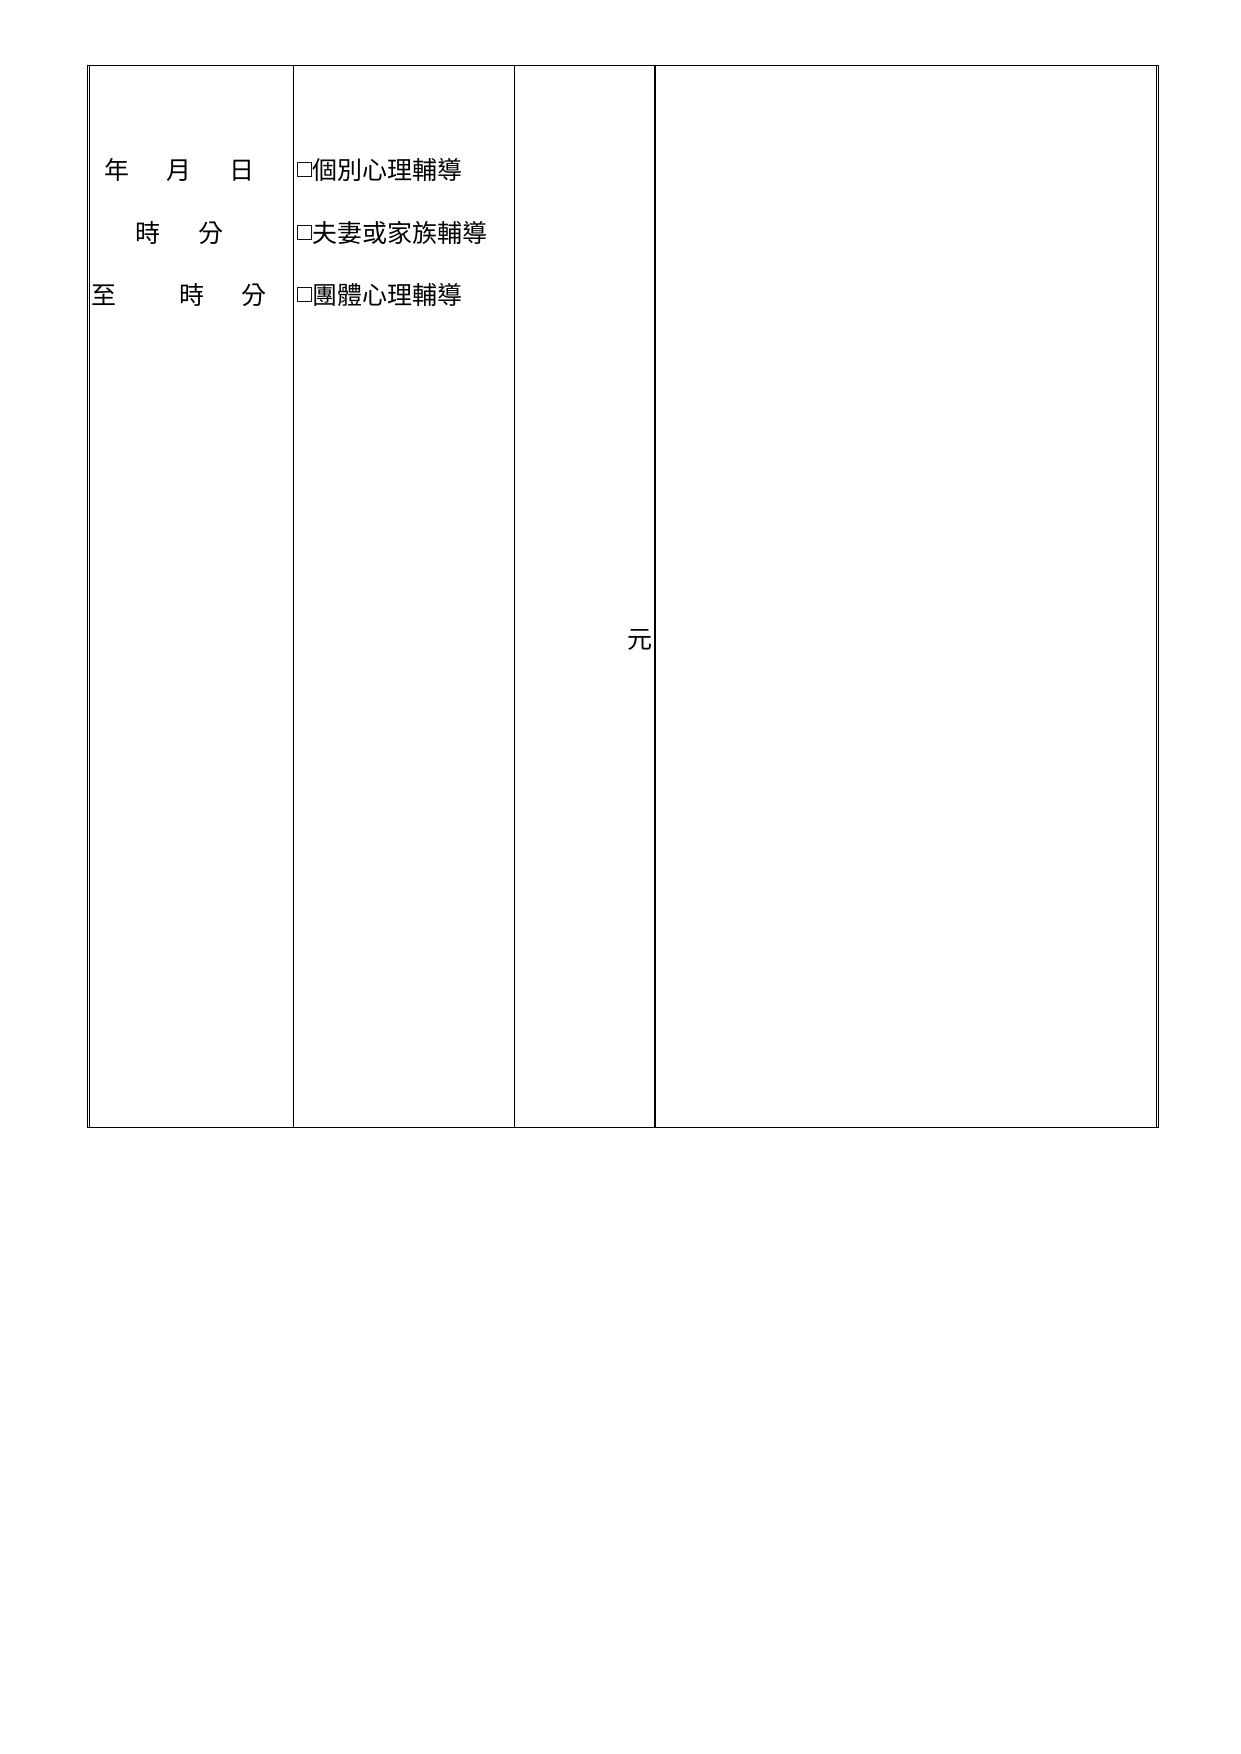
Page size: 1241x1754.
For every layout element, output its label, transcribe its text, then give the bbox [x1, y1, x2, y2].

table_cell 元 [515, 66, 654, 1127]
table_cell □個別心理輔導 □夫妻或家族輔導 □團體心理輔導 [294, 66, 514, 1127]
table_cell 年 月 日 時 分 至 時 分 [90, 66, 293, 1127]
table_cell [656, 66, 1156, 1127]
